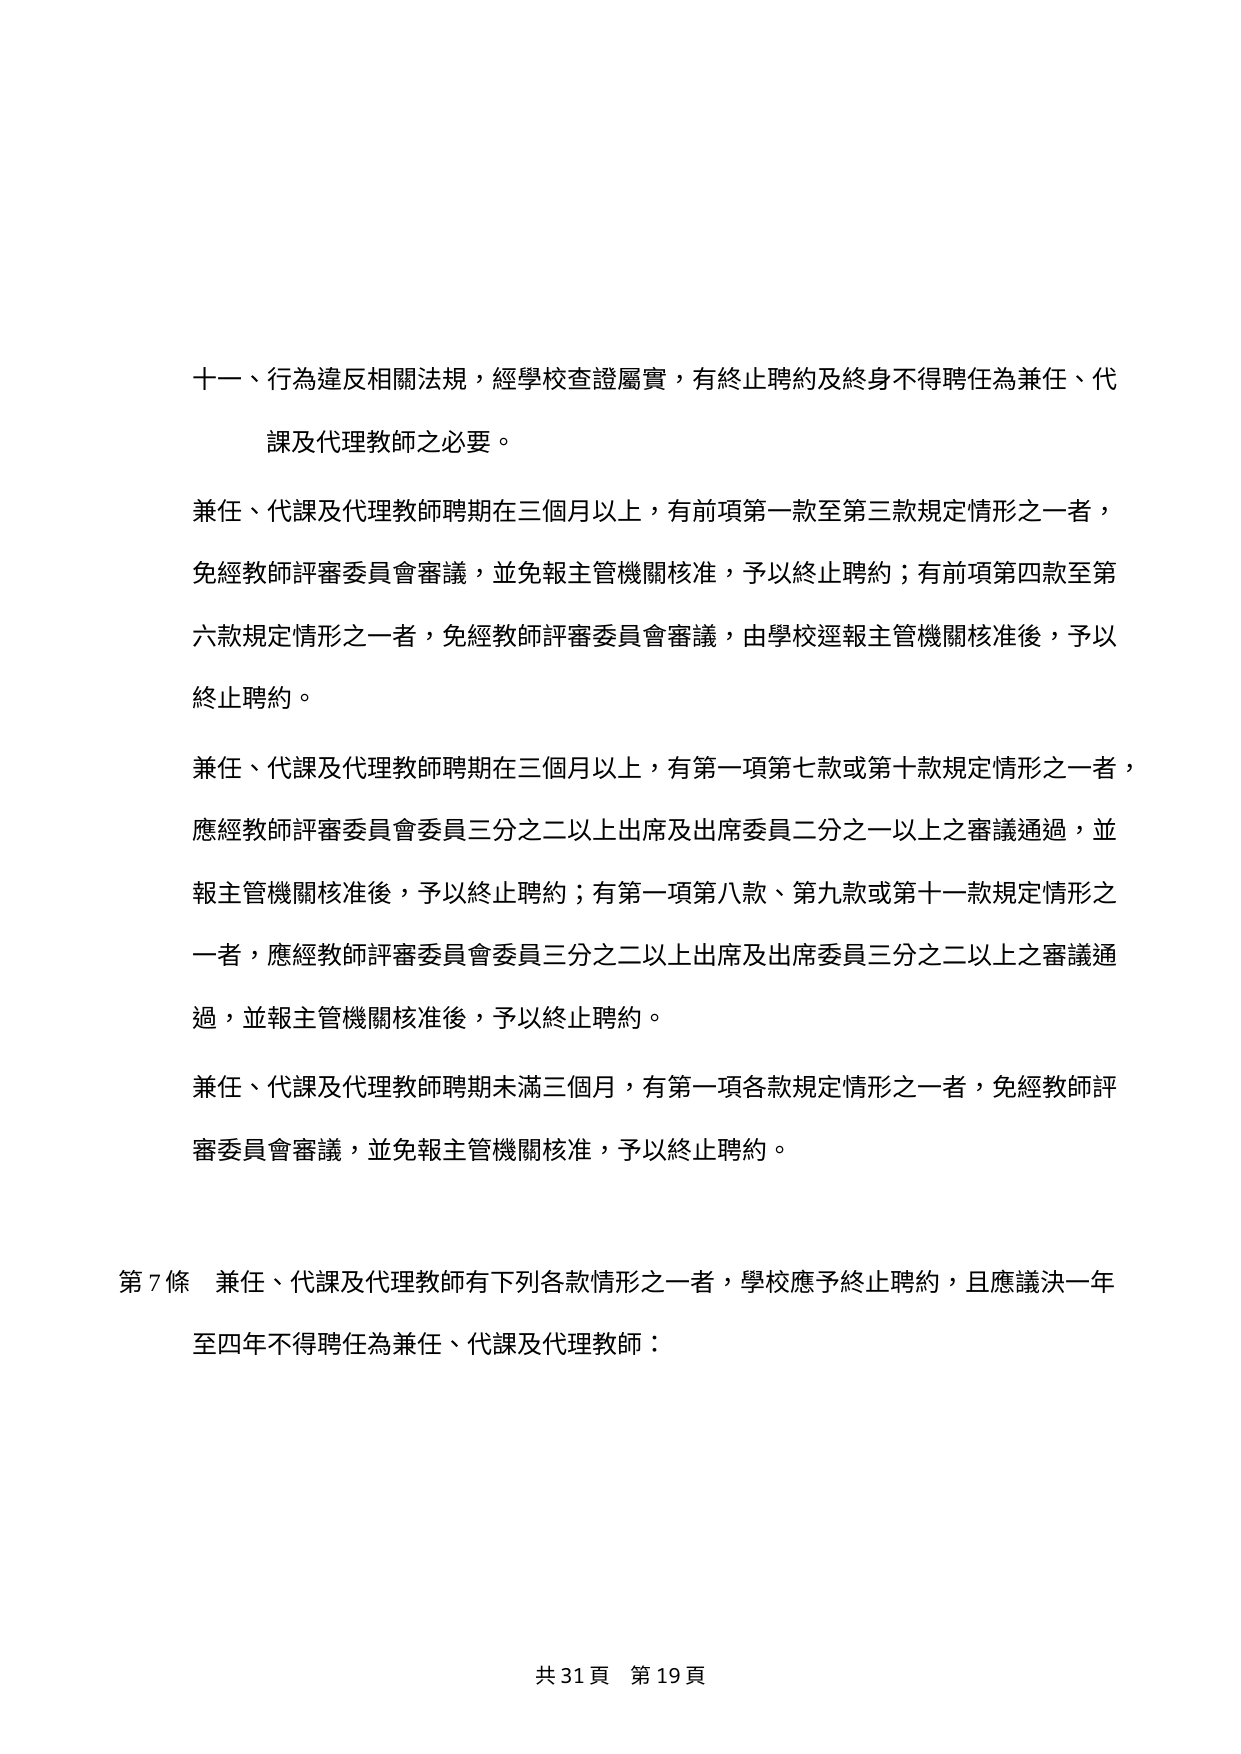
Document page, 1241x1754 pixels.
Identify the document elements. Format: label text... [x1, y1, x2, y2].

text 兼任、代課及代理教師聘期在三個月以上，有前項第一款至第三款規定情形之一者，免經教師評審委員會審議，並免報主管機關核准，予以終止聘約；有前項第四款至第六款規定情形之一者，免經教師評審委員會審議，由學校逕報主管機關核准後，予以終止聘約。 [192, 468, 1122, 718]
text 第7條 兼任、代課及代理教師有下列各款情形之一者，學校應予終止聘約，且應議決一年至四年不得聘任為兼任、代課及代理教師： [118, 1238, 1122, 1363]
text 十一、行為違反相關法規，經學校查證屬實，有終止聘約及終身不得聘任為兼任、代課及代理教師之必要。 [192, 336, 1122, 461]
text 兼任、代課及代理教師聘期在三個月以上，有第一項第七款或第十款規定情形之一者，應經教師評審委員會委員三分之二以上出席及出席委員二分之一以上之審議通過，並報主管機關核准後，予以終止聘約；有第一項第八款、第九款或第十一款規定情形之一者，應經教師評審委員會委員三分之二以上出席及出席委員三分之二以上之審議通過，並報主管機關核准後，予以終止聘約。 [192, 725, 1122, 1037]
text 兼任、代課及代理教師聘期未滿三個月，有第一項各款規定情形之一者，免經教師評審委員會審議，並免報主管機關核准，予以終止聘約。 [192, 1044, 1122, 1169]
